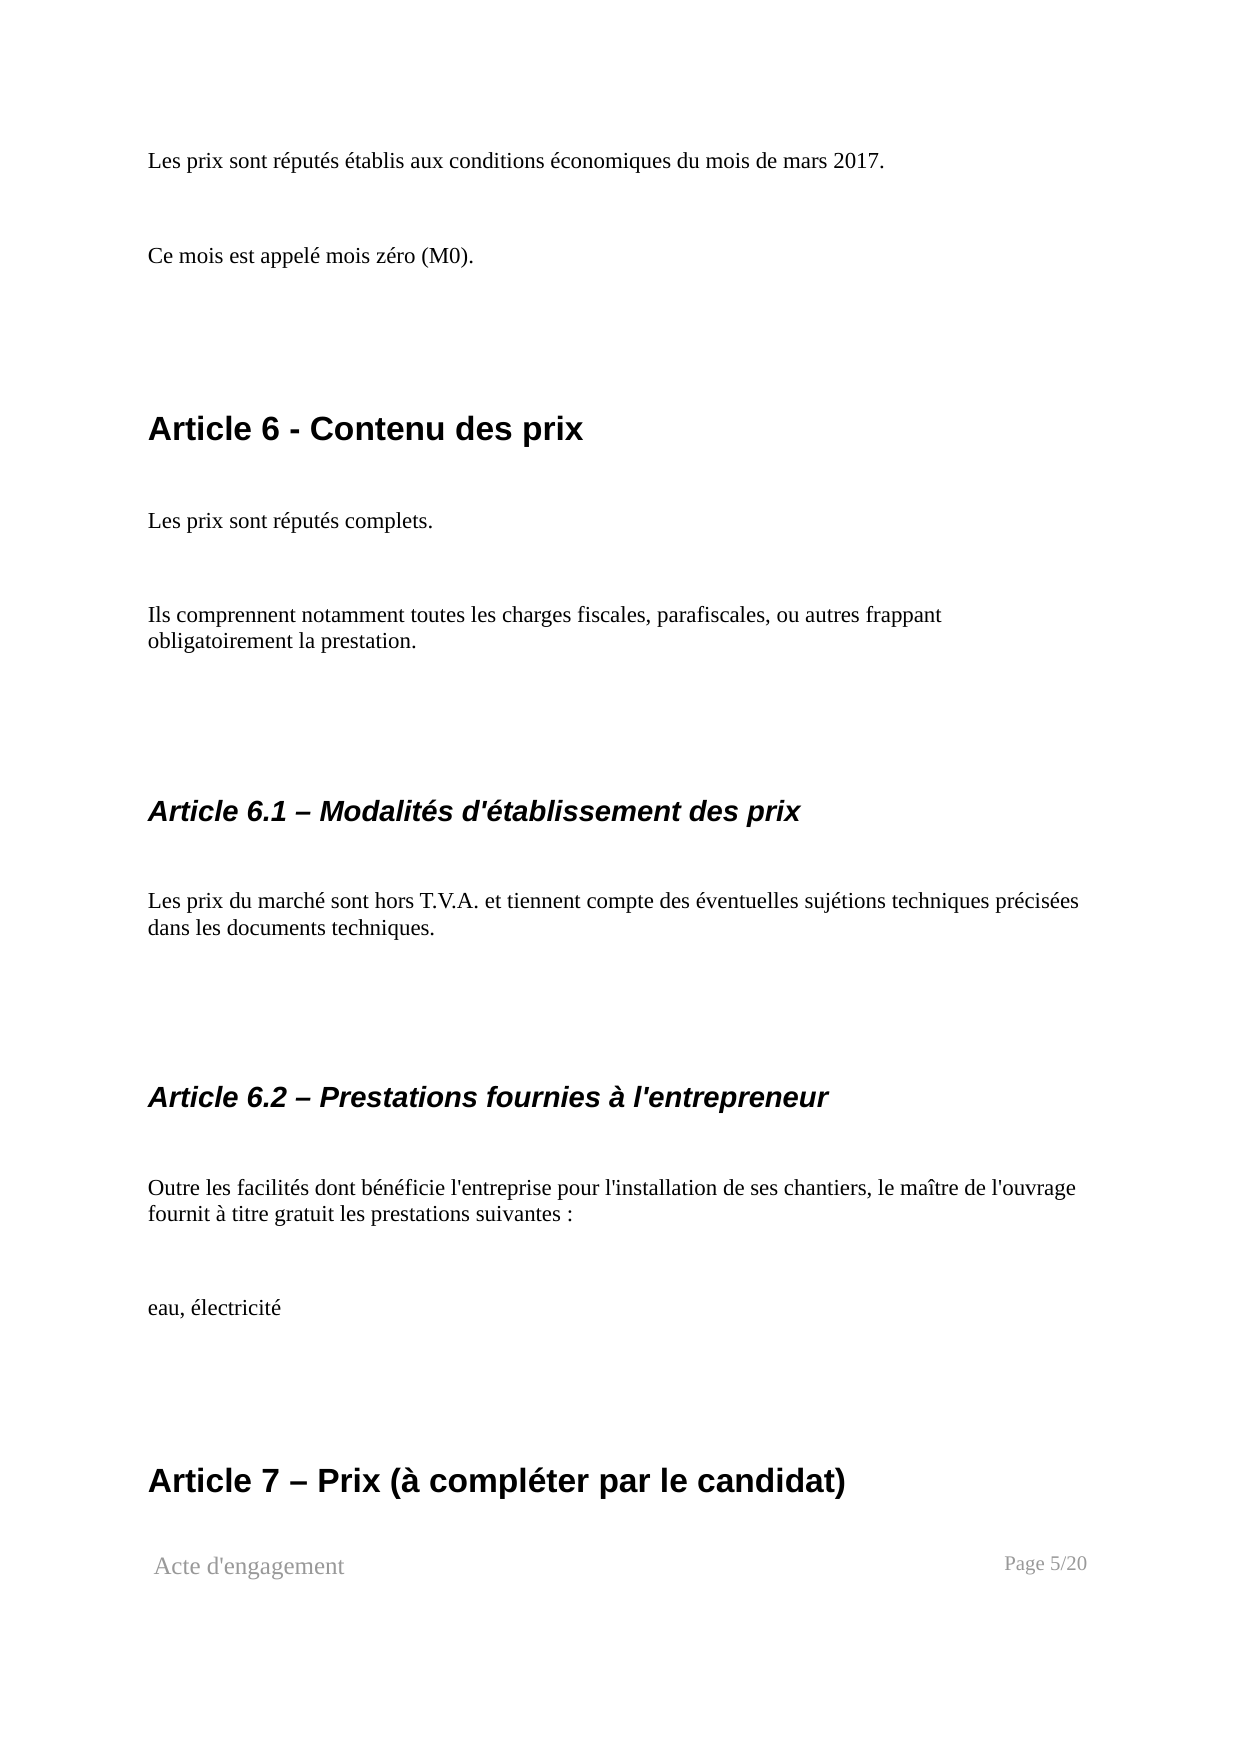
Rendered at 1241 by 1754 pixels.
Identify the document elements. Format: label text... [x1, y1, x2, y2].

text Les prix sont réputés complets. [148, 507, 1093, 533]
subtitle Article 6.2 – Prestations fournies à l'entrepreneur [148, 1080, 1093, 1114]
text Les prix du marché sont hors T.V.A. et tiennent compte des éventuelles sujétions techniques précisées dans les documents techniques. [148, 887, 1093, 940]
text Les prix sont réputés établis aux conditions économiques du mois de mars 2017. [148, 148, 1093, 174]
text Ils comprennent notamment toutes les charges fiscales, parafiscales, ou autres frappant obligatoirement la prestation. [148, 601, 1093, 654]
subtitle Article 6.1 – Modalités d'établissement des prix [148, 794, 1093, 828]
text Ce mois est appelé mois zéro (M0). [148, 242, 1093, 268]
subtitle Article 6 - Contenu des prix [148, 408, 1093, 447]
subtitle Article 7 – Prix (à compléter par le candidat) [148, 1461, 1093, 1499]
text Outre les facilités dont bénéficie l'entreprise pour l'installation de ses chantiers, le maître de l'ouvrage fournit à titre gratuit les prestations suivantes : [148, 1173, 1093, 1226]
text eau, électricité [148, 1294, 1093, 1321]
